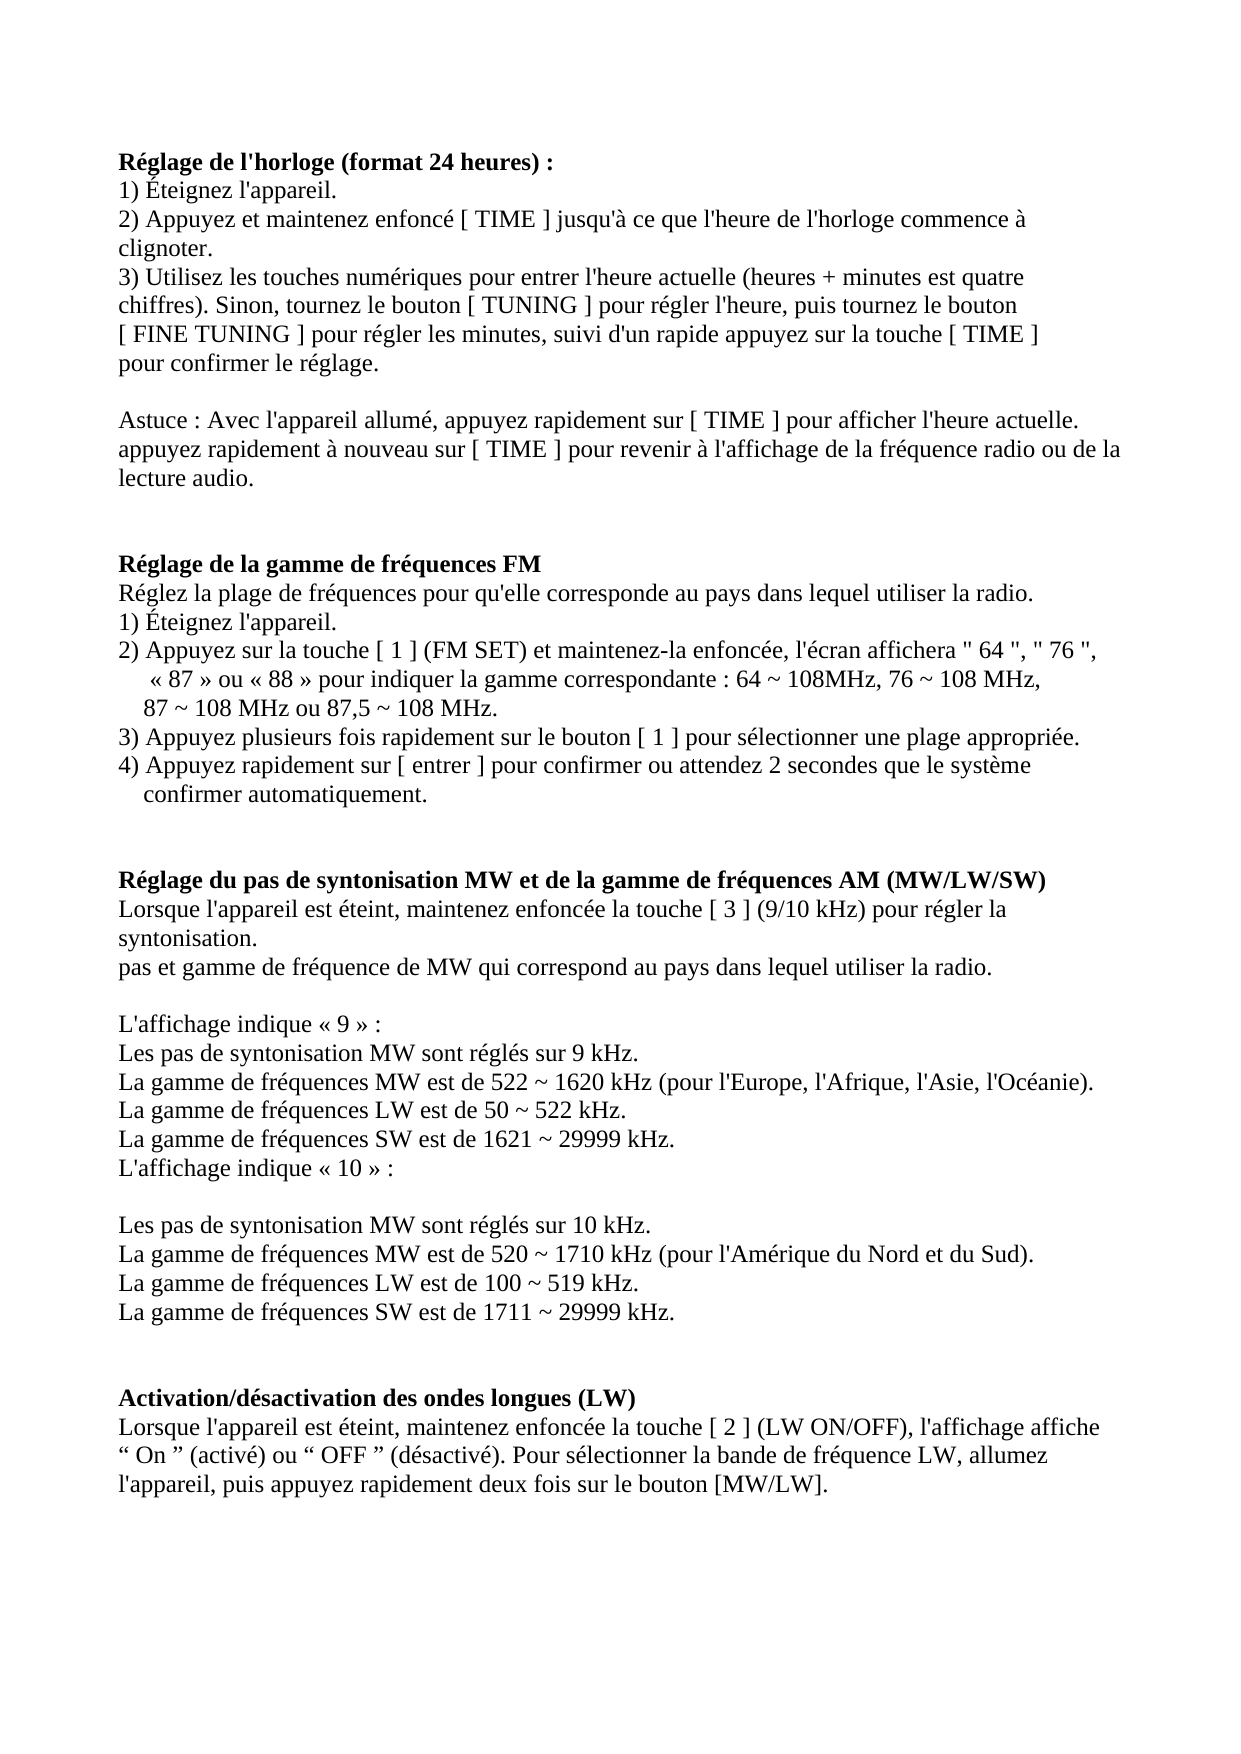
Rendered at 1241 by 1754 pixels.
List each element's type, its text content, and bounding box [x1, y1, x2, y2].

text Activation/désactivation des ondes longues (LW) Lorsque l'appareil est éteint, maintenez enfoncée la touche [ 2 ] (LW ON/OFF), l'affichage affiche [118, 1354, 1122, 1441]
text “ On ” (activé) ou “ OFF ” (désactivé). Pour sélectionner la bande de fréquence LW, allumez l'appareil, puis appuyez rapidement deux fois sur le bouton [MW/LW]. [118, 1441, 1122, 1498]
text [ FINE TUNING ] pour régler les minutes, suivi d'un rapide appuyez sur la touche [ TIME ] [118, 319, 1122, 348]
text 87 ~ 108 MHz ou 87,5 ~ 108 MHz. 3) Appuyez plusieurs fois rapidement sur le bouton [ 1 ] pour sélectionner une plage appropriée. 4) Appuyez rapidement sur [ entrer ] pour confirmer ou attendez 2 secondes que le système [118, 693, 1122, 779]
text L'affichage indique « 9 » : Les pas de syntonisation MW sont réglés sur 9 kHz. La gamme de fréquences MW est de 522 ~ 1620 kHz (pour l'Europe, l'Afrique, l'Asie, l'Océanie). La gamme de fréquences LW est de 50 ~ 522 kHz. La gamme de fréquences SW est de 1621 ~ 29999 kHz. [118, 981, 1122, 1153]
text Réglage de l'horloge (format 24 heures) : 1) Éteignez l'appareil. 2) Appuyez et maintenez enfoncé [ TIME ] jusqu'à ce que l'heure de l'horloge commence à clignoter. 3) Utilisez les touches numériques pour entrer l'heure actuelle (heures + minutes est quatre chiffres). Sinon, tournez le bouton [ TUNING ] pour régler l'heure, puis tournez le bouton [118, 147, 1122, 319]
text Réglage de la gamme de fréquences FM Réglez la plage de fréquences pour qu'elle corresponde au pays dans lequel utiliser la radio. 1) Éteignez l'appareil. 2) Appuyez sur la touche [ 1 ] (FM SET) et maintenez-la enfoncée, l'écran affichera " 64 ", " 76 ", « 87 » ou « 88 » pour indiquer la gamme correspondante : 64 ~ 108MHz, 76 ~ 108 MHz, [118, 521, 1122, 693]
text confirmer automatiquement. [118, 779, 1122, 808]
text L'affichage indique « 10 » : [118, 1153, 1122, 1182]
text Réglage du pas de syntonisation MW et de la gamme de fréquences AM (MW/LW/SW) Lorsque l'appareil est éteint, maintenez enfoncée la touche [ 3 ] (9/10 kHz) pour régler la syntonisation. pas et gamme de fréquence de MW qui correspond au pays dans lequel utiliser la radio. [118, 837, 1122, 981]
text pour confirmer le réglage. [118, 348, 1122, 377]
text Astuce : Avec l'appareil allumé, appuyez rapidement sur [ TIME ] pour afficher l'heure actuelle. appuyez rapidement à nouveau sur [ TIME ] pour revenir à l'affichage de la fréquence radio ou de la lecture audio. [118, 377, 1122, 492]
text Les pas de syntonisation MW sont réglés sur 10 kHz. La gamme de fréquences MW est de 520 ~ 1710 kHz (pour l'Amérique du Nord et du Sud). La gamme de fréquences LW est de 100 ~ 519 kHz. La gamme de fréquences SW est de 1711 ~ 29999 kHz. [118, 1182, 1122, 1326]
